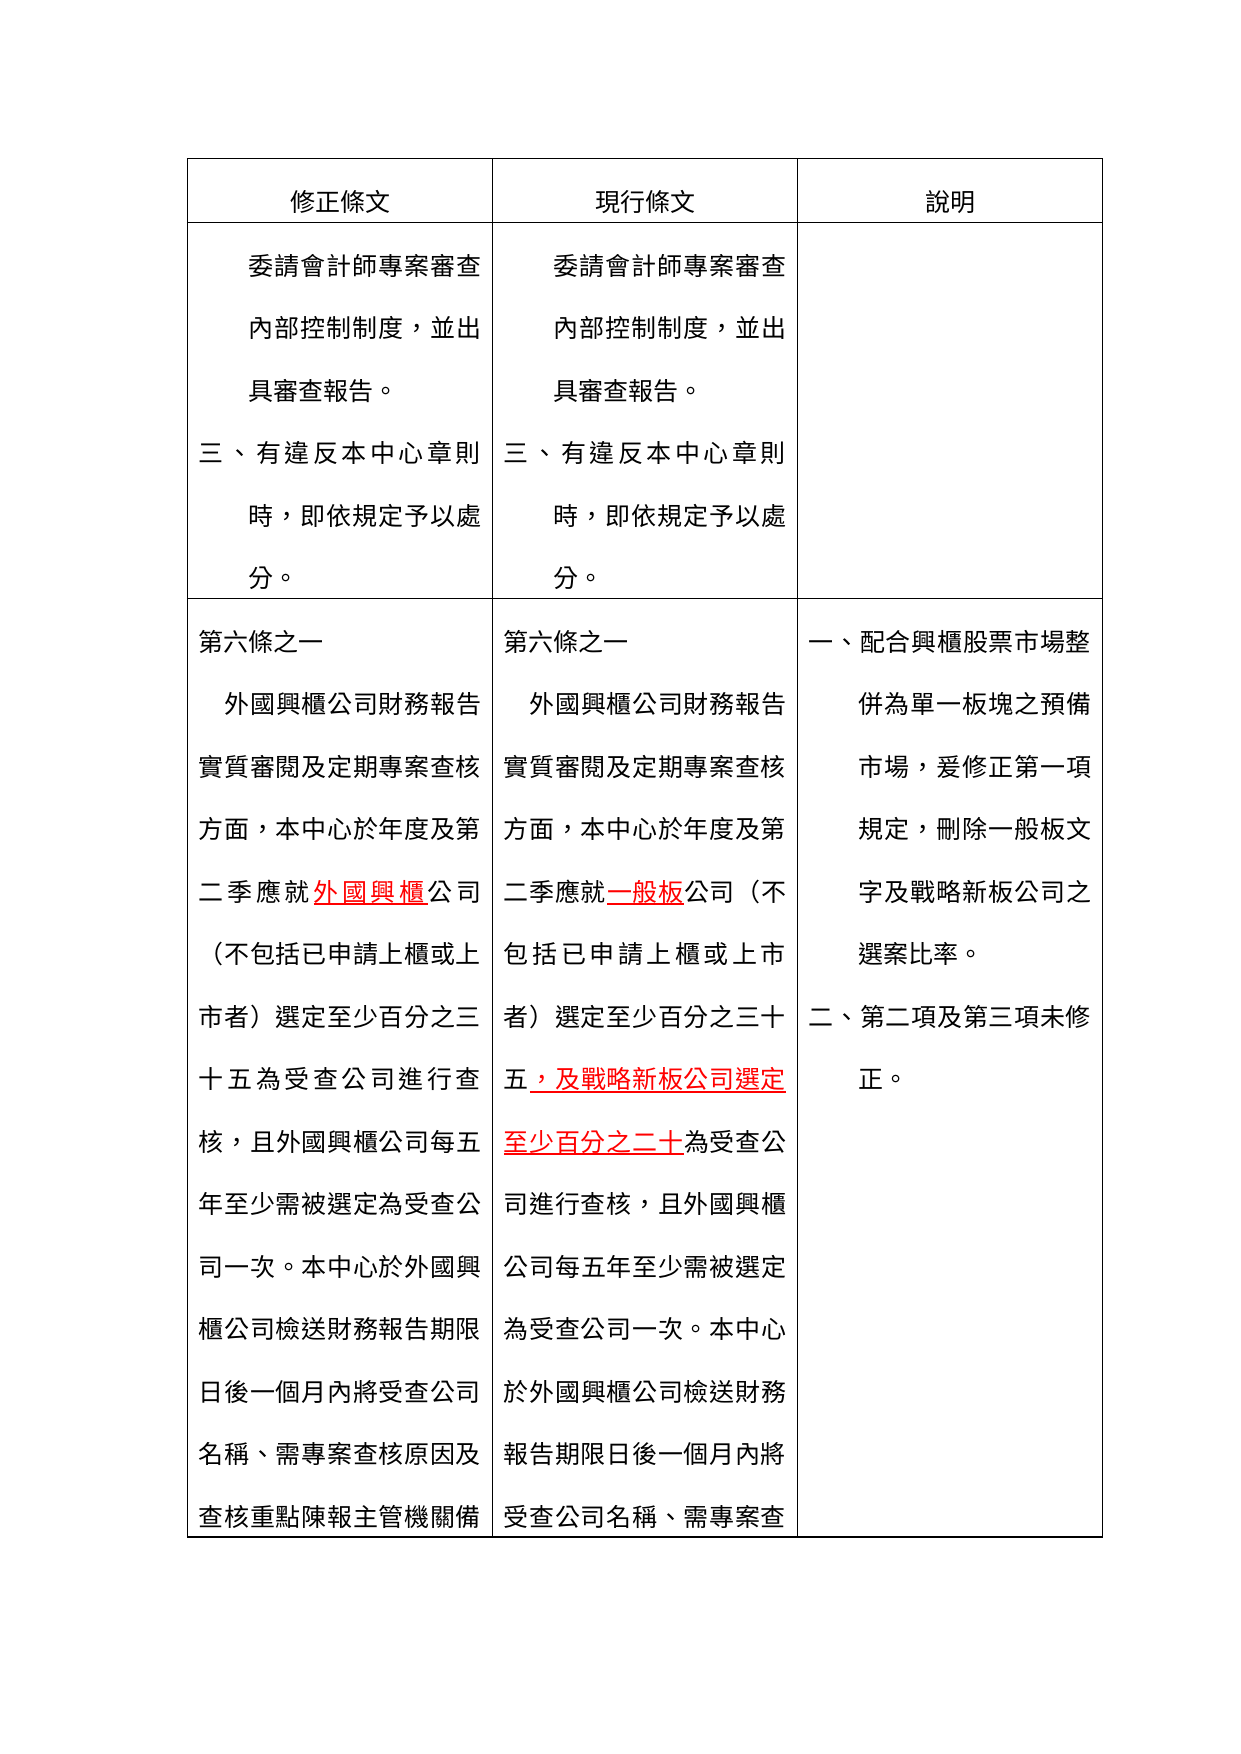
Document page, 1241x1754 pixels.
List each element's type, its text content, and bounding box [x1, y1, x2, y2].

table_cell 第六條之一 外國興櫃公司財務報告實質審閱及定期專案查核方面，本中心於年度及第二季應就外國興櫃公司（不包括已申請上櫃或上市者）選定至少百分之三十五為受查公司進行查核，且外國興櫃公司每五年至少需被選定為受查公司一次。本中心於外國興櫃公司檢送財務報告期限日後一個月內將受查公司名稱、需專案查核原因及查核重點陳報主管機關備 [188, 599, 492, 1536]
table_header 說明 [798, 159, 1102, 222]
table_header 現行條文 [493, 159, 797, 222]
table_cell 委請會計師專案審查內部控制制度，並出具審查報告。 三、有違反本中心章則時，即依規定予以處分。 [188, 223, 492, 598]
table_cell 委請會計師專案審查內部控制制度，並出具審查報告。 三、有違反本中心章則時，即依規定予以處分。 [493, 223, 797, 598]
table_header 修正條文 [188, 159, 492, 222]
table_cell 第六條之一 外國興櫃公司財務報告實質審閱及定期專案查核方面，本中心於年度及第二季應就一般板公司（不包括已申請上櫃或上市者）選定至少百分之三十五，及戰略新板公司選定至少百分之二十為受查公司進行查核，且外國興櫃公司每五年至少需被選定為受查公司一次。本中心於外國興櫃公司檢送財務報告期限日後一個月內將受查公司名稱、需專案查 [493, 599, 797, 1536]
table_cell [798, 223, 1102, 598]
table_cell 一、配合興櫃股票市場整併為單一板塊之預備市場，爰修正第一項規定，刪除一般板文字及戰略新板公司之選案比率。 二、第二項及第三項未修正。 [798, 599, 1102, 1536]
